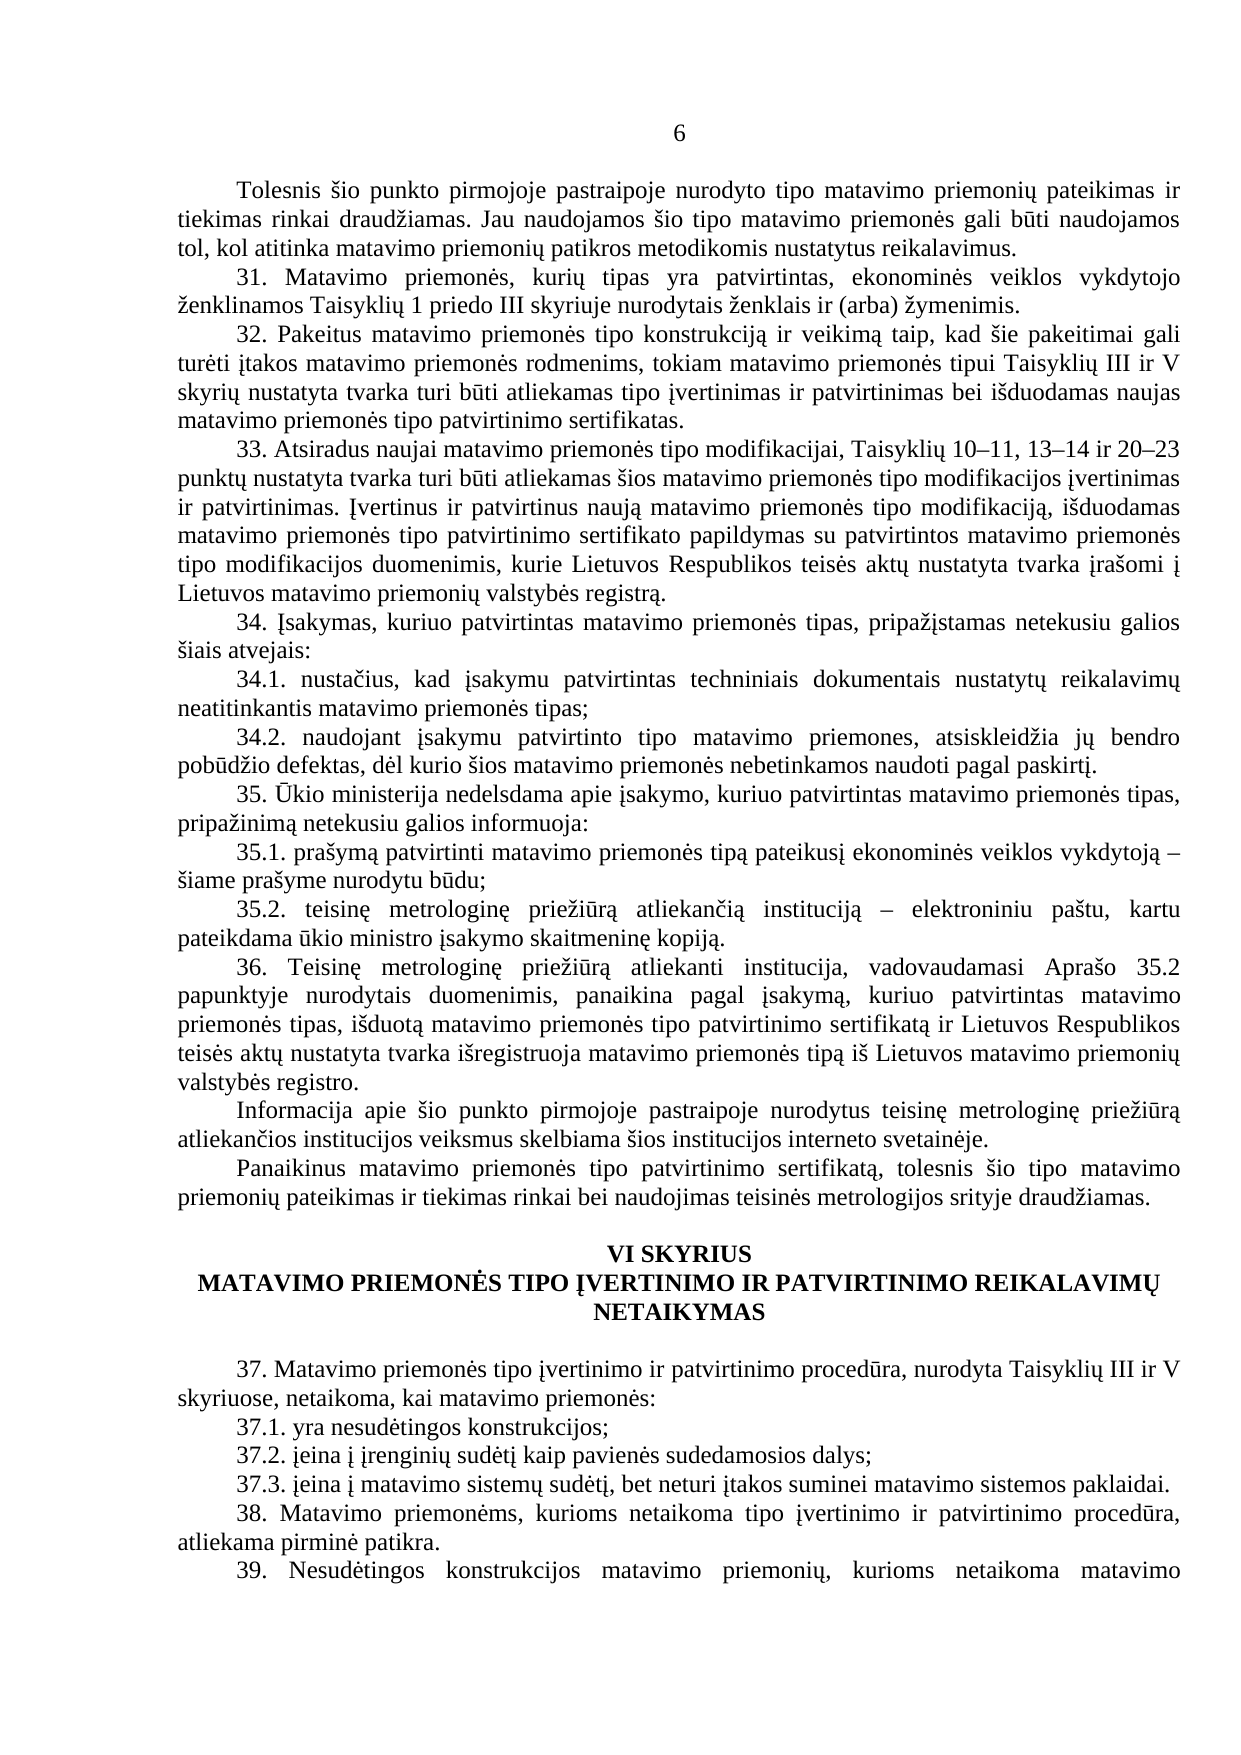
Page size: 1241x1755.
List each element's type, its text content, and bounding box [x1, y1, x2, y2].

text 37.3. įeina į matavimo sistemų sudėtį, bet neturi įtakos suminei matavimo sistemos paklaidai. [177, 1469, 1181, 1498]
text Informacija apie šio punkto pirmojoje pastraipoje nurodytus teisinę metrologinę priežiūrą atliekančios institucijos veiksmus skelbiama šios institucijos interneto svetainėje. [177, 1096, 1181, 1153]
text Panaikinus matavimo priemonės tipo patvirtinimo sertifikatą, tolesnis šio tipo matavimo priemonių pateikimas ir tiekimas rinkai bei naudojimas teisinės metrologijos srityje draudžiamas. [177, 1153, 1181, 1211]
text 37. Matavimo priemonės tipo įvertinimo ir patvirtinimo procedūra, nurodyta Taisyklių III ir V skyriuose, netaikoma, kai matavimo priemonės: [177, 1354, 1181, 1412]
text 38. Matavimo priemonėms, kurioms netaikoma tipo įvertinimo ir patvirtinimo procedūra, atliekama pirminė patikra. [177, 1498, 1181, 1556]
text 35. Ūkio ministerija nedelsdama apie įsakymo, kuriuo patvirtintas matavimo priemonės tipas, pripažinimą netekusiu galios informuoja: [177, 779, 1181, 837]
text 33. Atsiradus naujai matavimo priemonės tipo modifikacijai, Taisyklių 10–11, 13–14 ir 20–23 punktų nustatyta tvarka turi būti atliekamas šios matavimo priemonės tipo modifikacijos įvertinimas ir patvirtinimas. Įvertinus ir patvirtinus naują matavimo priemonės tipo modifikaciją, išduodamas matavimo priemonės tipo patvirtinimo sertifikato papildymas su patvirtintos matavimo priemonės tipo modifikacijos duomenimis, kurie Lietuvos Respublikos teisės aktų nustatyta tvarka įrašomi į Lietuvos matavimo priemonių valstybės registrą. [177, 434, 1181, 607]
text 34. Įsakymas, kuriuo patvirtintas matavimo priemonės tipas, pripažįstamas netekusiu galios šiais atvejais: [177, 607, 1181, 664]
text 31. Matavimo priemonės, kurių tipas yra patvirtintas, ekonominės veiklos vykdytojo ženklinamos Taisyklių 1 priedo III skyriuje nurodytais ženklais ir (arba) žymenimis. [177, 262, 1181, 319]
text matavimo priemonės Tipo įvertinimo ir patvirtinimo reikalavimų netaikymas [177, 1268, 1181, 1326]
text 35.2. teisinę metrologinę priežiūrą atliekančią instituciją – elektroniniu paštu, kartu pateikdama ūkio ministro įsakymo skaitmeninę kopiją. [177, 894, 1181, 952]
text 37.2. įeina į įrenginių sudėtį kaip pavienės sudedamosios dalys; [177, 1441, 1181, 1469]
text 34.1. nustačius, kad įsakymu patvirtintas techniniais dokumentais nustatytų reikalavimų neatitinkantis matavimo priemonės tipas; [177, 664, 1181, 722]
text Tolesnis šio punkto pirmojoje pastraipoje nurodyto tipo matavimo priemonių pateikimas ir tiekimas rinkai draudžiamas. Jau naudojamos šio tipo matavimo priemonės gali būti naudojamos tol, kol atitinka matavimo priemonių patikros metodikomis nustatytus reikalavimus. [177, 176, 1181, 262]
text 36. Teisinę metrologinę priežiūrą atliekanti institucija, vadovaudamasi Aprašo 35.2 papunktyje nurodytais duomenimis, panaikina pagal įsakymą, kuriuo patvirtintas matavimo priemonės tipas, išduotą matavimo priemonės tipo patvirtinimo sertifikatą ir Lietuvos Respublikos teisės aktų nustatyta tvarka išregistruoja matavimo priemonės tipą iš Lietuvos matavimo priemonių valstybės registro. [177, 952, 1181, 1096]
text VI skyrius [177, 1239, 1181, 1268]
text 35.1. prašymą patvirtinti matavimo priemonės tipą pateikusį ekonominės veiklos vykdytoją – šiame prašyme nurodytu būdu; [177, 837, 1181, 894]
text 39. Nesudėtingos konstrukcijos matavimo priemonių, kurioms netaikoma matavimo [177, 1556, 1181, 1584]
text 34.2. naudojant įsakymu patvirtinto tipo matavimo priemones, atsiskleidžia jų bendro pobūdžio defektas, dėl kurio šios matavimo priemonės nebetinkamos naudoti pagal paskirtį. [177, 722, 1181, 779]
text 32. Pakeitus matavimo priemonės tipo konstrukciją ir veikimą taip, kad šie pakeitimai gali turėti įtakos matavimo priemonės rodmenims, tokiam matavimo priemonės tipui Taisyklių III ir V skyrių nustatyta tvarka turi būti atliekamas tipo įvertinimas ir patvirtinimas bei išduodamas naujas matavimo priemonės tipo patvirtinimo sertifikatas. [177, 319, 1181, 434]
text 37.1. yra nesudėtingos konstrukcijos; [177, 1412, 1181, 1441]
